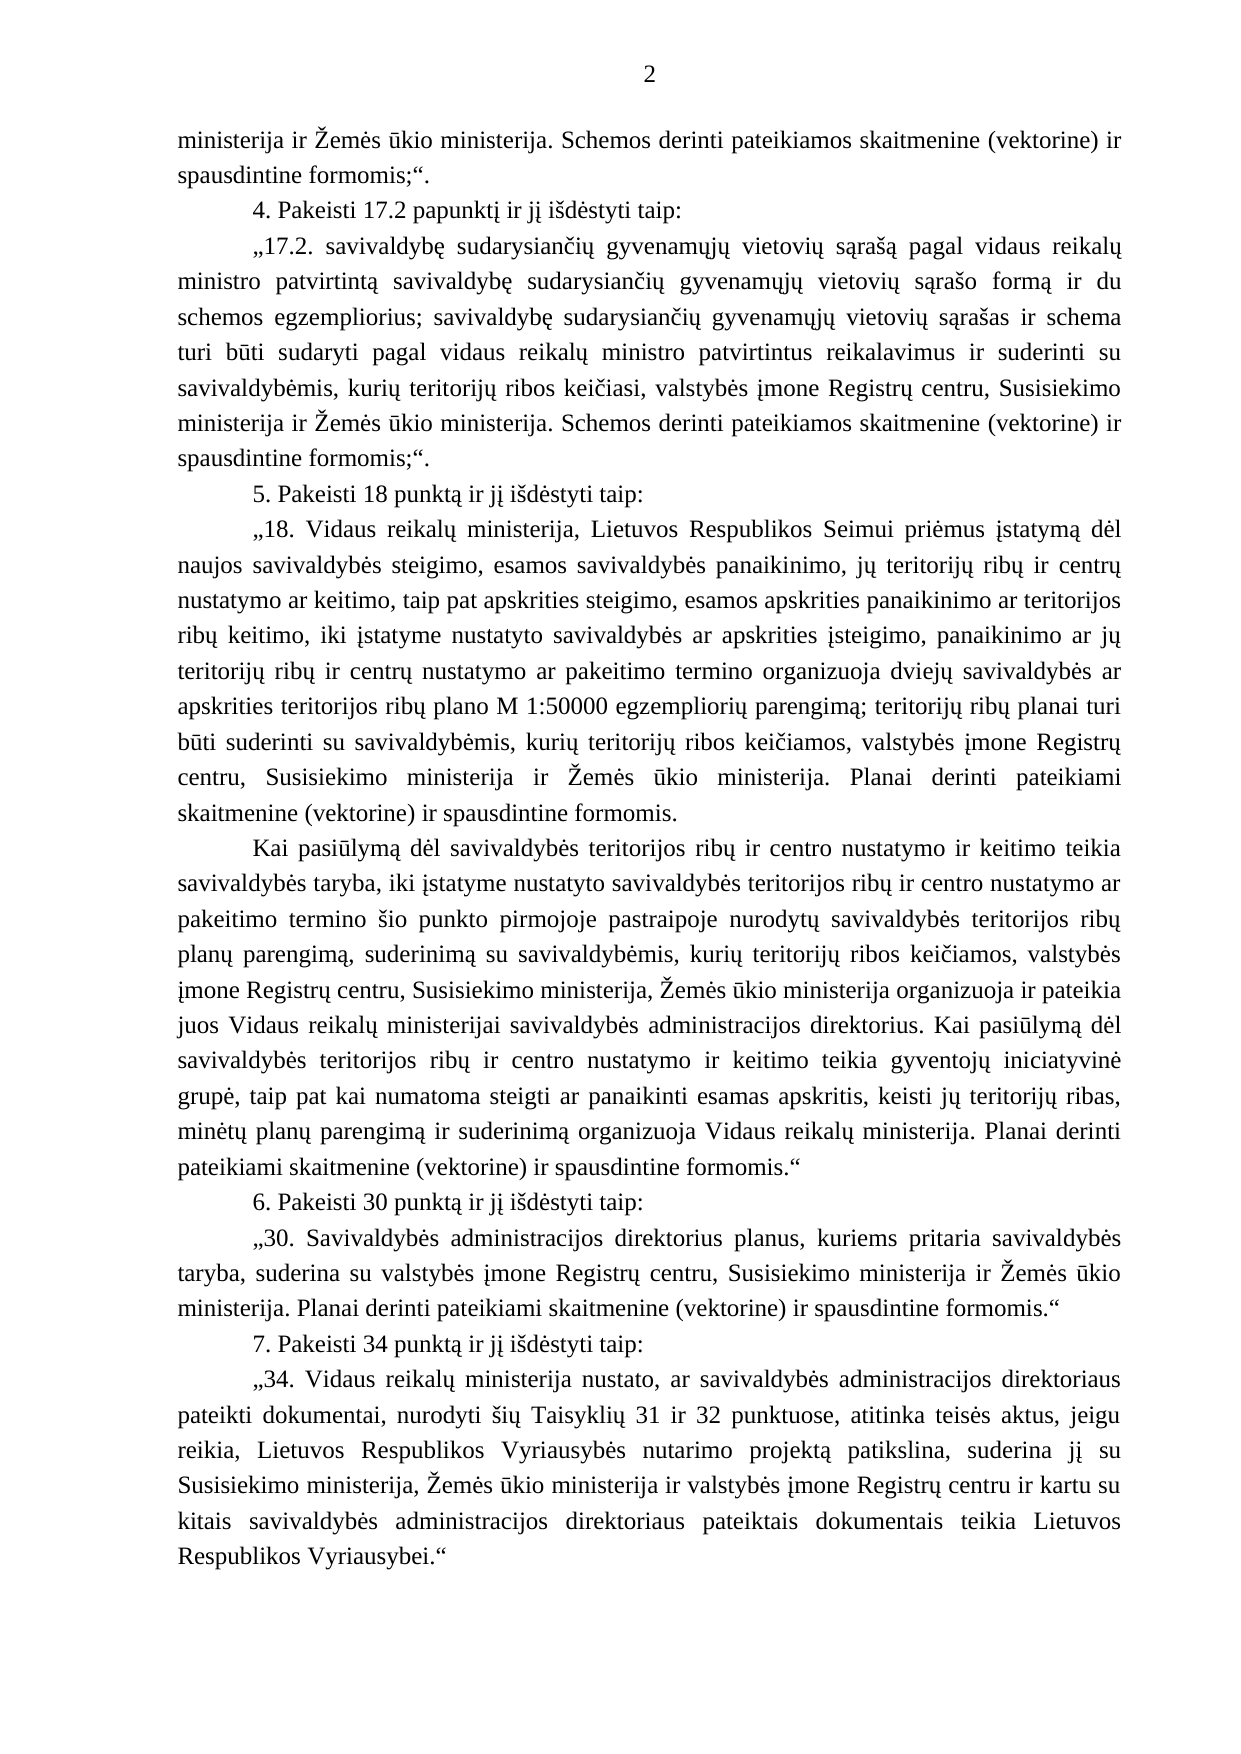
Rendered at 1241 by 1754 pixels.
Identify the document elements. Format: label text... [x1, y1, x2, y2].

text 5. Pakeisti 18 punktą ir jį išdėstyti taip: [177, 472, 1122, 508]
text ministerija ir Žemės ūkio ministerija. Schemos derinti pateikiamos skaitmenine (vektorine) ir spausdintine formomis;“. [177, 118, 1122, 189]
text „17.2. savivaldybę sudarysiančių gyvenamųjų vietovių sąrašą pagal vidaus reikalų ministro patvirtintą savivaldybę sudarysiančių gyvenamųjų vietovių sąrašo formą ir du schemos egzempliorius; savivaldybę sudarysiančių gyvenamųjų vietovių sąrašas ir schema turi būti sudaryti pagal vidaus reikalų ministro patvirtintus reikalavimus ir suderinti su savivaldybėmis, kurių teritorijų ribos keičiasi, valstybės įmone Registrų centru, Susisiekimo ministerija ir Žemės ūkio ministerija. Schemos derinti pateikiamos skaitmenine (vektorine) ir spausdintine formomis;“. [177, 224, 1122, 472]
text „30. Savivaldybės administracijos direktorius planus, kuriems pritaria savivaldybės taryba, suderina su valstybės įmone Registrų centru, Susisiekimo ministerija ir Žemės ūkio ministerija. Planai derinti pateikiami skaitmenine (vektorine) ir spausdintine formomis.“ [177, 1216, 1122, 1322]
text „18. Vidaus reikalų ministerija, Lietuvos Respublikos Seimui priėmus įstatymą dėl naujos savivaldybės steigimo, esamos savivaldybės panaikinimo, jų teritorijų ribų ir centrų nustatymo ar keitimo, taip pat apskrities steigimo, esamos apskrities panaikinimo ar teritorijos ribų keitimo, iki įstatyme nustatyto savivaldybės ar apskrities įsteigimo, panaikinimo ar jų teritorijų ribų ir centrų nustatymo ar pakeitimo termino organizuoja dviejų savivaldybės ar apskrities teritorijos ribų plano M 1:50000 egzempliorių parengimą; teritorijų ribų planai turi būti suderinti su savivaldybėmis, kurių teritorijų ribos keičiamos, valstybės įmone Registrų centru, Susisiekimo ministerija ir Žemės ūkio ministerija. Planai derinti pateikiami skaitmenine (vektorine) ir spausdintine formomis. [177, 508, 1122, 826]
text Kai pasiūlymą dėl savivaldybės teritorijos ribų ir centro nustatymo ir keitimo teikia savivaldybės taryba, iki įstatyme nustatyto savivaldybės teritorijos ribų ir centro nustatymo ar pakeitimo termino šio punkto pirmojoje pastraipoje nurodytų savivaldybės teritorijos ribų planų parengimą, suderinimą su savivaldybėmis, kurių teritorijų ribos keičiamos, valstybės įmone Registrų centru, Susisiekimo ministerija, Žemės ūkio ministerija organizuoja ir pateikia juos Vidaus reikalų ministerijai savivaldybės administracijos direktorius. Kai pasiūlymą dėl savivaldybės teritorijos ribų ir centro nustatymo ir keitimo teikia gyventojų iniciatyvinė grupė, taip pat kai numatoma steigti ar panaikinti esamas apskritis, keisti jų teritorijų ribas, minėtų planų parengimą ir suderinimą organizuoja Vidaus reikalų ministerija. Planai derinti pateikiami skaitmenine (vektorine) ir spausdintine formomis.“ [177, 826, 1122, 1181]
text 7. Pakeisti 34 punktą ir jį išdėstyti taip: [177, 1322, 1122, 1358]
text „34. Vidaus reikalų ministerija nustato, ar savivaldybės administracijos direktoriaus pateikti dokumentai, nurodyti šių Taisyklių 31 ir 32 punktuose, atitinka teisės aktus, jeigu reikia, Lietuvos Respublikos Vyriausybės nutarimo projektą patikslina, suderina jį su Susisiekimo ministerija, Žemės ūkio ministerija ir valstybės įmone Registrų centru ir kartu su kitais savivaldybės administracijos direktoriaus pateiktais dokumentais teikia Lietuvos Respublikos Vyriausybei.“ [177, 1358, 1122, 1570]
text 4. Pakeisti 17.2 papunktį ir jį išdėstyti taip: [177, 189, 1122, 224]
text 6. Pakeisti 30 punktą ir jį išdėstyti taip: [177, 1181, 1122, 1216]
